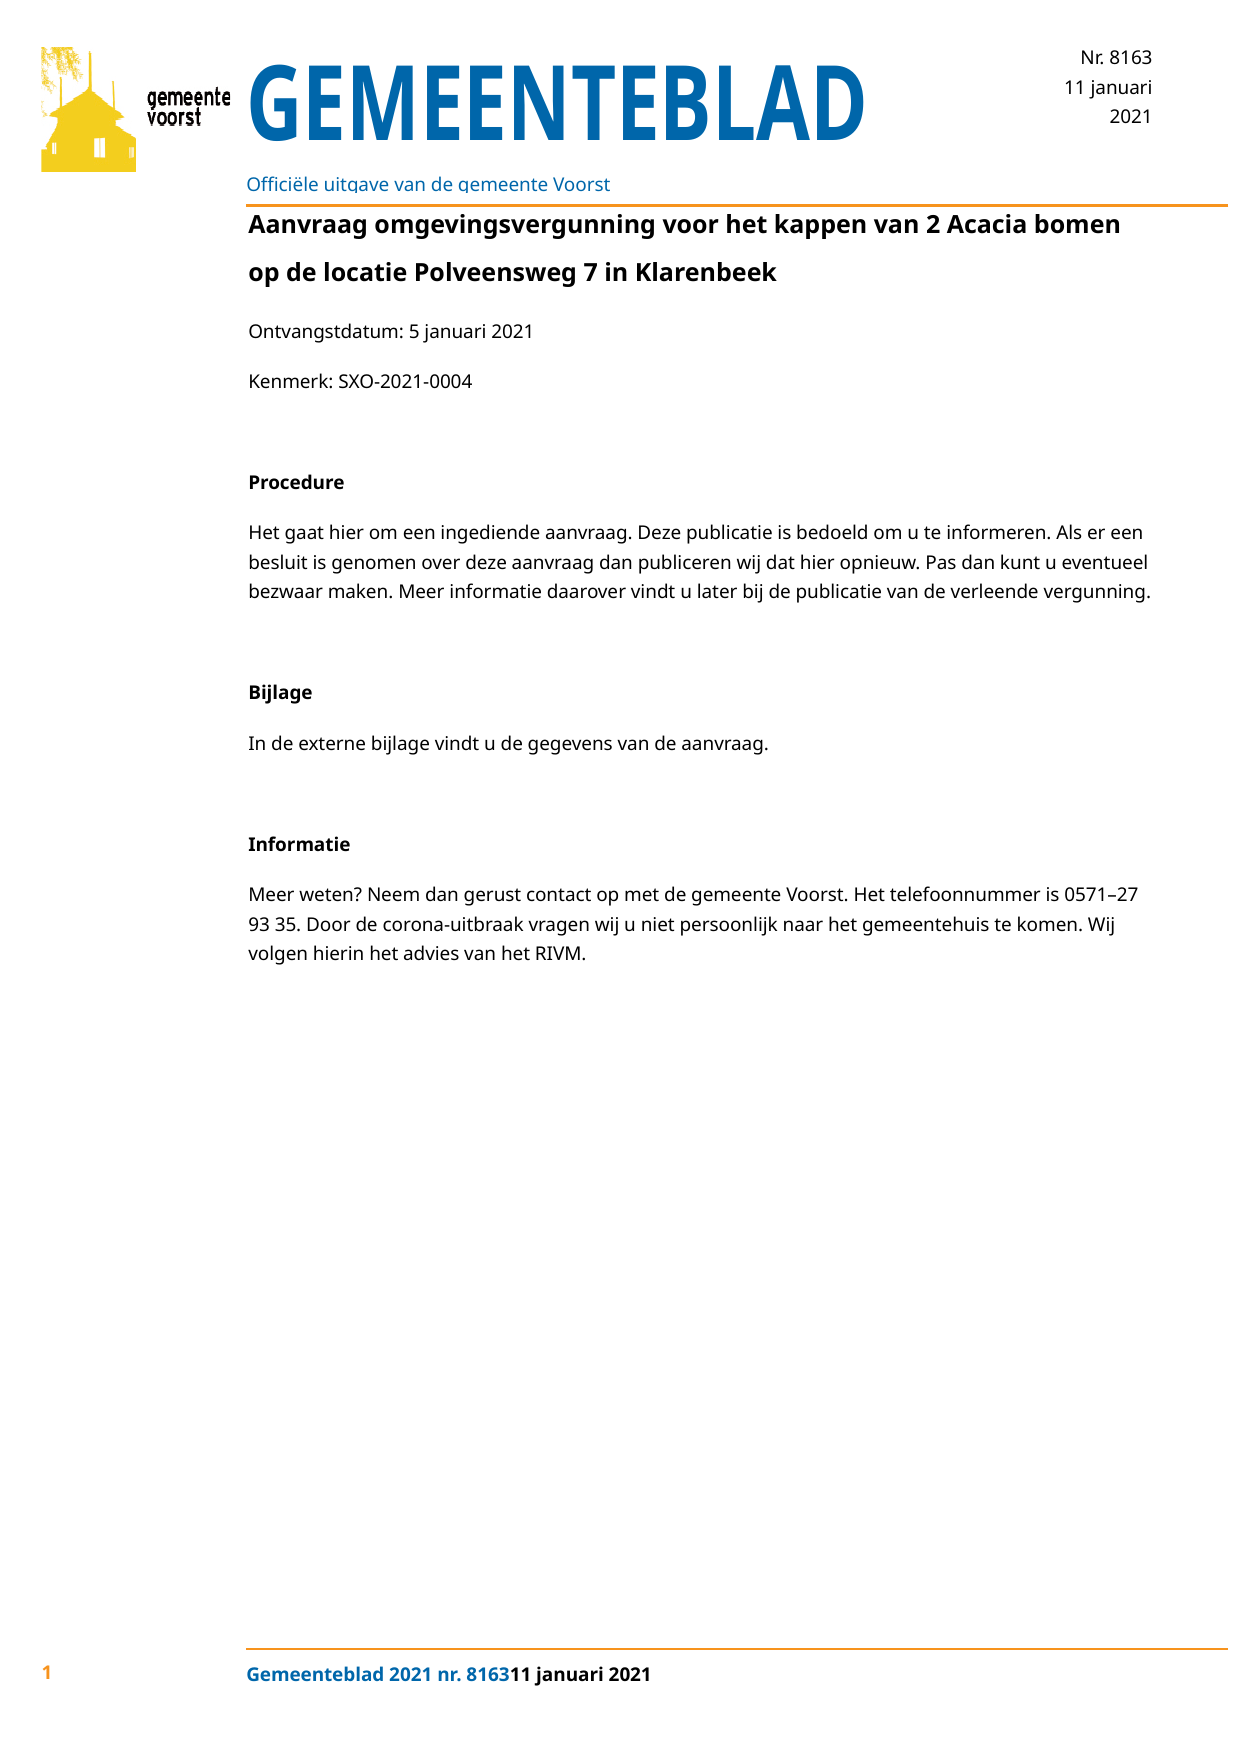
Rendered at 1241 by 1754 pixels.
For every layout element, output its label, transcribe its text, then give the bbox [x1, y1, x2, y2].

picture [41, 47, 231, 172]
text Ontvangstdatum: 5 januari 2021 [248, 318, 1152, 344]
text Aanvraag omgevingsvergunning voor het kappen van 2 Acacia bomen op de locatie Polveensweg 7 in Klarenbeek [248, 207, 1152, 288]
text In de externe bijlage vindt u de gegevens van de aanvraag. [248, 730, 1152, 756]
text Meer weten? Neem dan gerust contact op met de gemeente Voorst. Het telefoonnummer is 0571–27 93 35. Door de corona-uitbraak vragen wij u niet persoonlijk naar het gemeentehuis te komen. Wij volgen hierin het advies van het RIVM. [248, 881, 1152, 966]
text Bijlage [248, 679, 1152, 705]
text Procedure [248, 469, 1152, 495]
text Het gaat hier om een ingediende aanvraag. Deze publicatie is bedoeld om u te informeren. Als er een besluit is genomen over deze aanvraag dan publiceren wij dat hier opnieuw. Pas dan kunt u eventueel bezwaar maken. Meer informatie daarover vindt u later bij de publicatie van de verleende vergunning. [248, 519, 1152, 604]
text Kenmerk: SXO-2021-0004 [248, 368, 1152, 394]
text Informatie [248, 831, 1152, 857]
